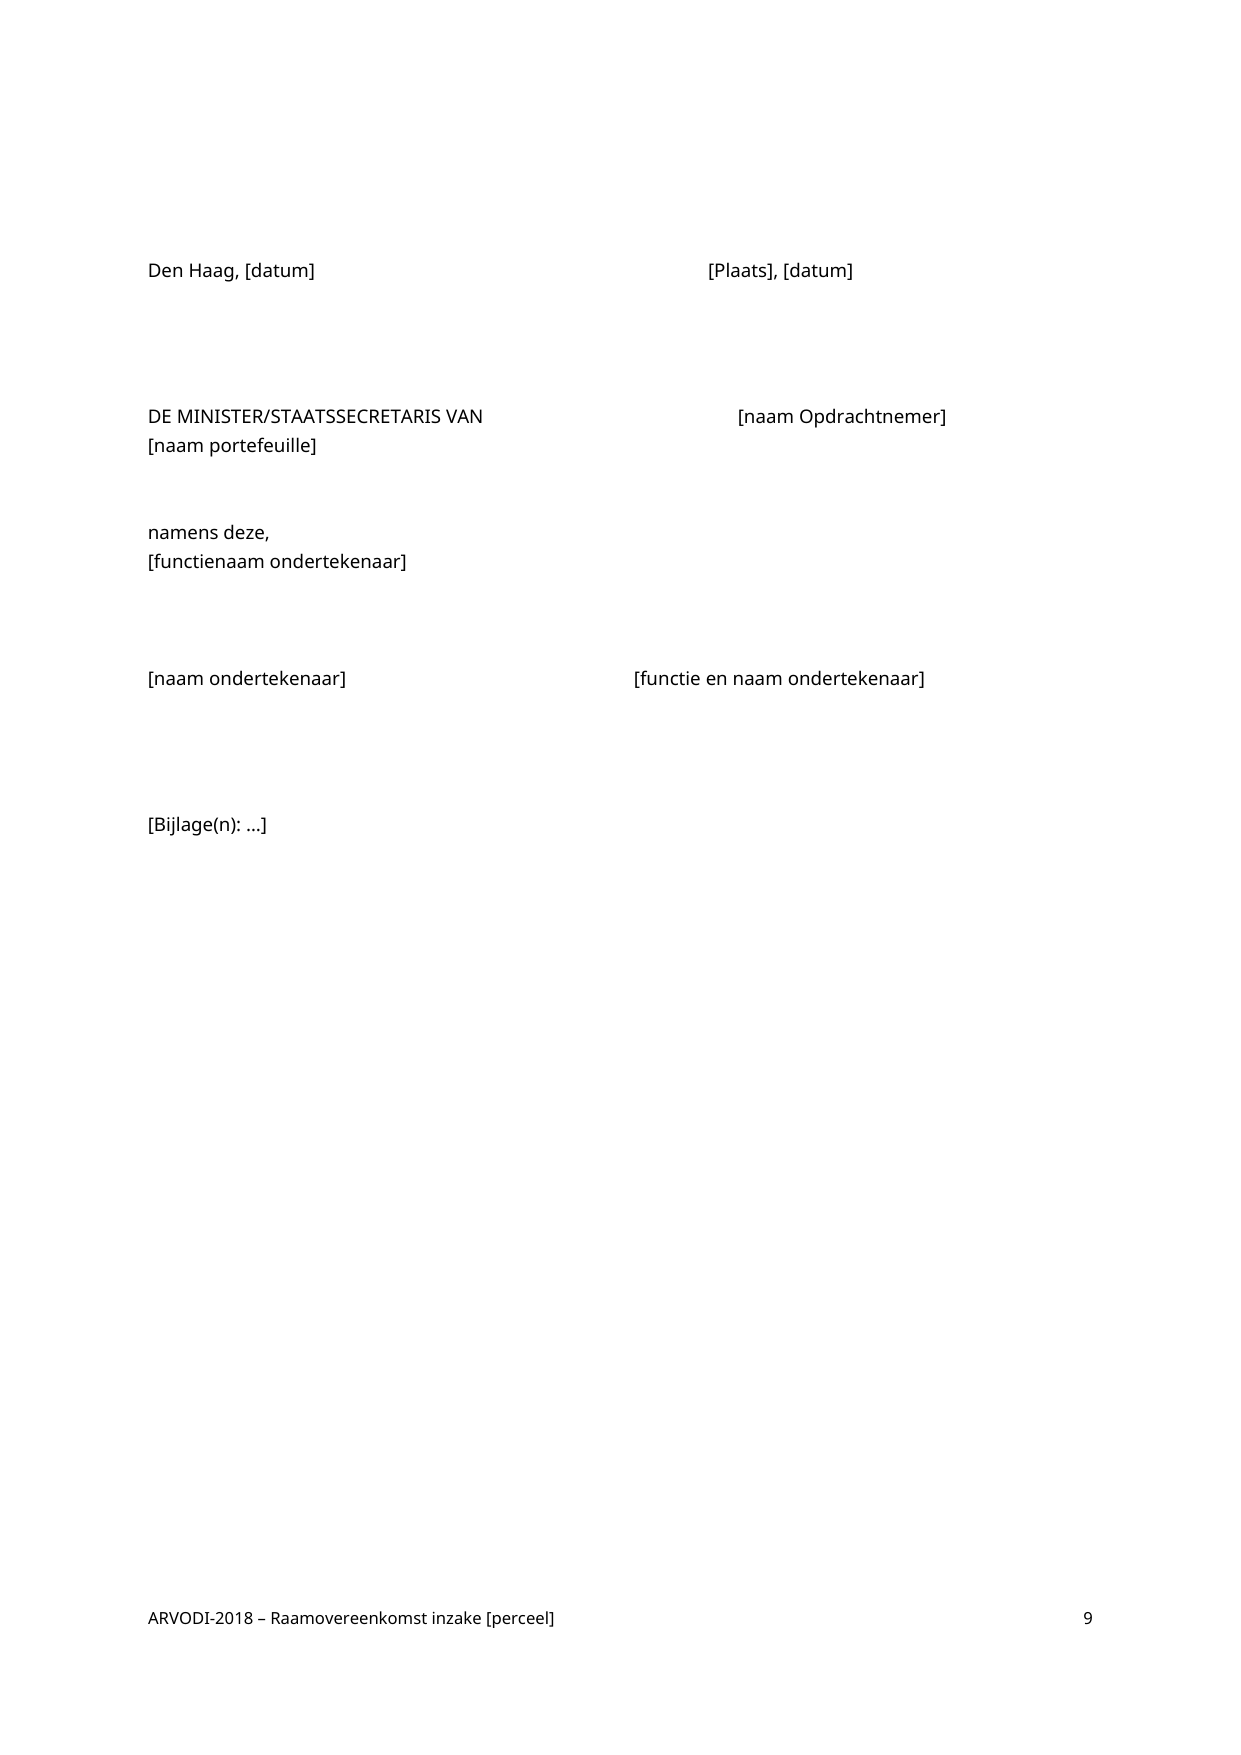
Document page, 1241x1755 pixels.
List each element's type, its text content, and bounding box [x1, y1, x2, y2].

text DE MINISTER/STAATSSECRETARIS VAN [naam Opdrachtnemer] [148, 399, 1093, 428]
text [naam ondertekenaar] [functie en naam ondertekenaar] [148, 662, 1093, 691]
text namens deze, [148, 516, 1093, 545]
text [functienaam ondertekenaar] [148, 545, 1093, 574]
text [Bijlage(n): …] [148, 808, 1093, 837]
text Den Haag, [datum] [Plaats], [datum] [148, 253, 1093, 283]
text [naam portefeuille] [148, 428, 1093, 458]
